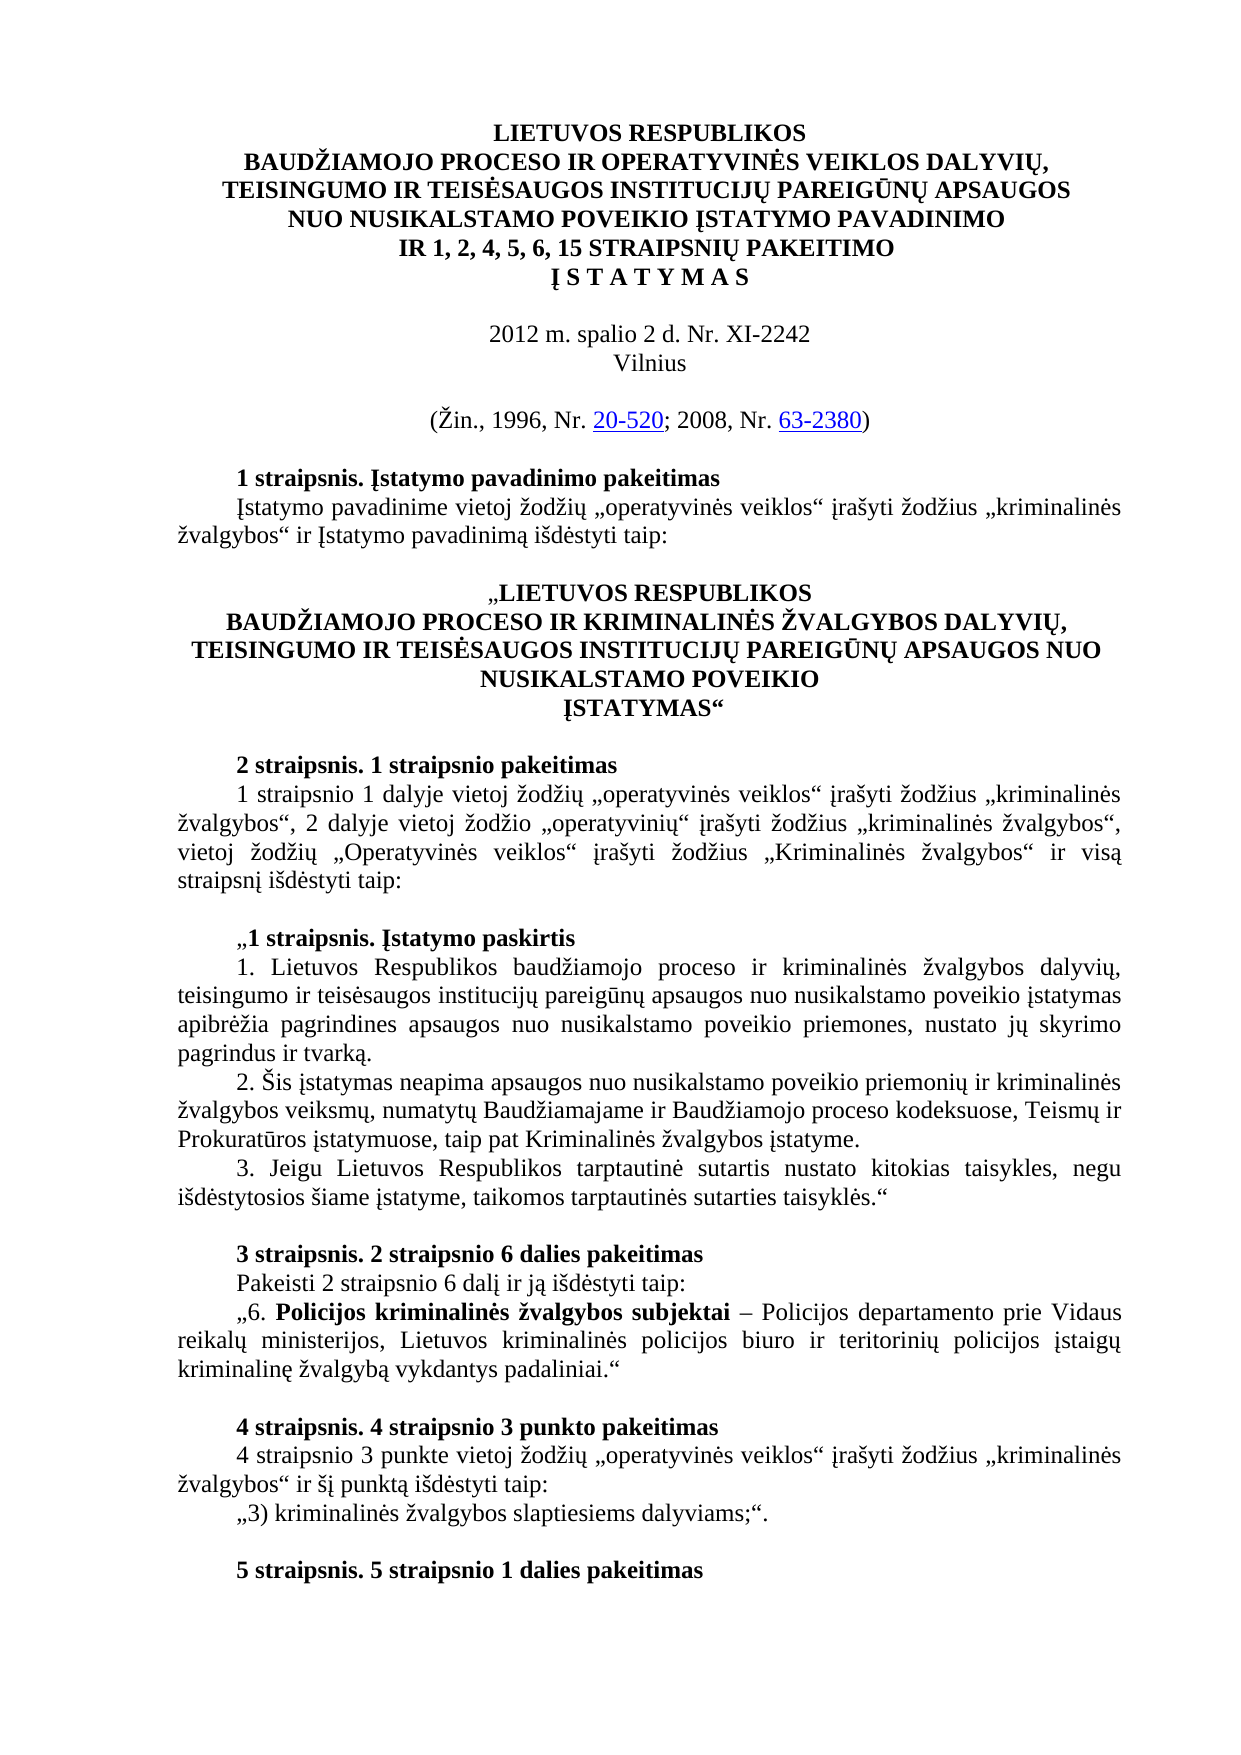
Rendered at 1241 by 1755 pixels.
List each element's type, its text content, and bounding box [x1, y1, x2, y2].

text 2012 m. spalio 2 d. Nr. XI-2242 [177, 319, 1122, 348]
text LIETUVOS RESPUBLIKOS BAUDŽIAMOJO PROCESO IR OPERATYVINĖS VEIKLOS DALYVIŲ, TEISINGUMO IR TEISĖSAUGOS INSTITUCIJŲ PAREIGŪNŲ APSAUGOS NUO NUSIKALSTAMO POVEIKIO ĮSTATYMO PAVADINIMO IR 1, 2, 4, 5, 6, 15 STRAIPSNIŲ PAKEITIMO Į S T A T Y M A S [177, 118, 1122, 291]
text 2. Šis įstatymas neapima apsaugos nuo nusikalstamo poveikio priemonių ir kriminalinės žvalgybos veiksmų, numatytų Baudžiamajame ir Baudžiamojo proceso kodeksuose, Teismų ir Prokuratūros įstatymuose, taip pat Kriminalinės žvalgybos įstatyme. [177, 1067, 1122, 1153]
text 3. Jeigu Lietuvos Respublikos tarptautinė sutartis nustato kitokias taisykles, negu išdėstytosios šiame įstatyme, taikomos tarptautinės sutarties taisyklės.“ [177, 1153, 1122, 1211]
text „3) kriminalinės žvalgybos slaptiesiems dalyviams;“. [177, 1498, 1122, 1527]
text 5 straipsnis. 5 straipsnio 1 dalies pakeitimas [177, 1556, 1122, 1584]
text (Žin., 1996, Nr. 20-520; 2008, Nr. 63-2380) [177, 406, 1122, 434]
text 1. Lietuvos Respublikos baudžiamojo proceso ir kriminalinės žvalgybos dalyvių, teisingumo ir teisėsaugos institucijų pareigūnų apsaugos nuo nusikalstamo poveikio įstatymas apibrėžia pagrindines apsaugos nuo nusikalstamo poveikio priemones, nustato jų skyrimo pagrindus ir tvarką. [177, 952, 1122, 1067]
text 3 straipsnis. 2 straipsnio 6 dalies pakeitimas [177, 1239, 1122, 1268]
text Pakeisti 2 straipsnio 6 dalį ir ją išdėstyti taip: [177, 1268, 1122, 1297]
text Vilnius [177, 348, 1122, 377]
text 1 straipsnio 1 dalyje vietoj žodžių „operatyvinės veiklos“ įrašyti žodžius „kriminalinės žvalgybos“, 2 dalyje vietoj žodžio „operatyvinių“ įrašyti žodžius „kriminalinės žvalgybos“, vietoj žodžių „Operatyvinės veiklos“ įrašyti žodžius „Kriminalinės žvalgybos“ ir visą straipsnį išdėstyti taip: [177, 779, 1122, 894]
text 1 straipsnis. Įstatymo pavadinimo pakeitimas [177, 463, 1122, 492]
text Įstatymo pavadinime vietoj žodžių „operatyvinės veiklos“ įrašyti žodžius „kriminalinės žvalgybos“ ir Įstatymo pavadinimą išdėstyti taip: [177, 492, 1122, 549]
text „LIETUVOS RESPUBLIKOS BAUDŽIAMOJO PROCESO IR KRIMINALINĖS ŽVALGYBOS DALYVIŲ, TEISINGUMO IR TEISĖSAUGOS INSTITUCIJŲ PAREIGŪNŲ APSAUGOS NUO NUSIKALSTAMO POVEIKIO ĮSTATYMAS“ [177, 578, 1122, 722]
text 4 straipsnis. 4 straipsnio 3 punkto pakeitimas [177, 1412, 1122, 1441]
text 4 straipsnio 3 punkte vietoj žodžių „operatyvinės veiklos“ įrašyti žodžius „kriminalinės žvalgybos“ ir šį punktą išdėstyti taip: [177, 1441, 1122, 1498]
text „1 straipsnis. Įstatymo paskirtis [177, 923, 1122, 952]
text 2 straipsnis. 1 straipsnio pakeitimas [177, 751, 1122, 779]
text „6. Policijos kriminalinės žvalgybos subjektai – Policijos departamento prie Vidaus reikalų ministerijos, Lietuvos kriminalinės policijos biuro ir teritorinių policijos įstaigų kriminalinę žvalgybą vykdantys padaliniai.“ [177, 1297, 1122, 1383]
